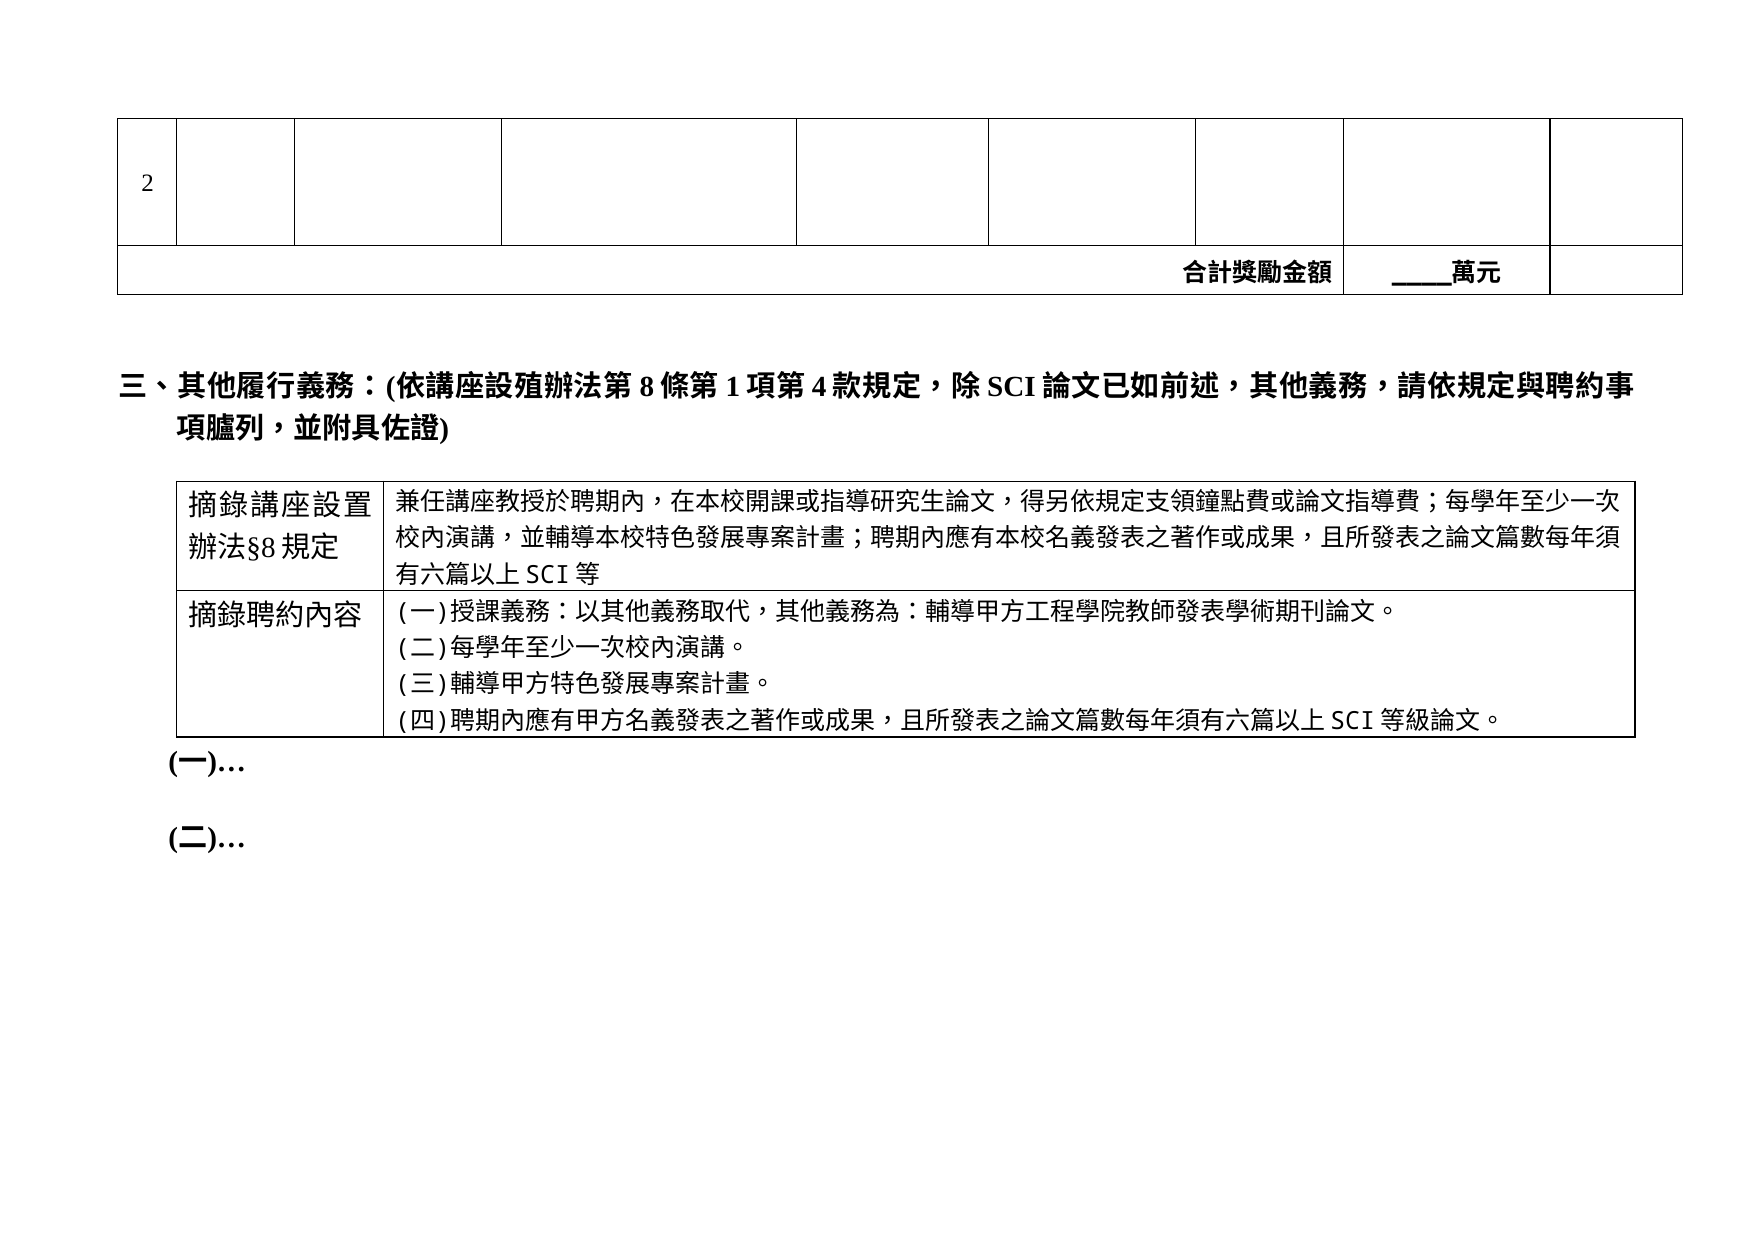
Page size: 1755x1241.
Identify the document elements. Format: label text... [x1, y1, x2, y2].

table_cell 合計獎勵金額 [118, 246, 1343, 294]
table_cell [1551, 119, 1682, 245]
table_cell ____萬元 [1344, 246, 1549, 294]
table_cell [177, 119, 294, 245]
table_cell 摘錄聘約內容 [177, 591, 383, 736]
table_cell [797, 119, 988, 245]
table_cell [989, 119, 1195, 245]
table_cell (一)授課義務：以其他義務取代，其他義務為：輔導甲方工程學院教師發表學術期刊論文。 (二)每學年至少一次校內演講。 (三)輔導甲方特色發展專案計畫。 (四)聘期內應有甲方名義發表之著作或成果，且所發表之論文篇數每年須有六篇以上SCI等級論文。 [384, 591, 1634, 736]
table_header 摘錄講座設置辦法§8規定 [177, 482, 383, 590]
table_cell [1344, 119, 1549, 245]
table_cell 2 [118, 119, 176, 245]
text 三、其他履行義務：(依講座設殖辦法第8條第1項第4款規定，除SCI論文已如前述，其他義務，請依規定與聘約事項臚列，並附具佐證) [118, 362, 1636, 447]
table_cell [295, 119, 501, 245]
text (一)… [168, 737, 1636, 780]
table_cell [1551, 246, 1682, 294]
text (二)… [168, 813, 1636, 856]
table_header 兼任講座教授於聘期內，在本校開課或指導研究生論文，得另依規定支領鐘點費或論文指導費；每學年至少一次校內演講，並輔導本校特色發展專案計畫；聘期內應有本校名義發表之著作或成果，且所發表之論文篇數每年須有六篇以上SCI等 [384, 482, 1634, 590]
table_cell [502, 119, 796, 245]
table_cell [1196, 119, 1343, 245]
